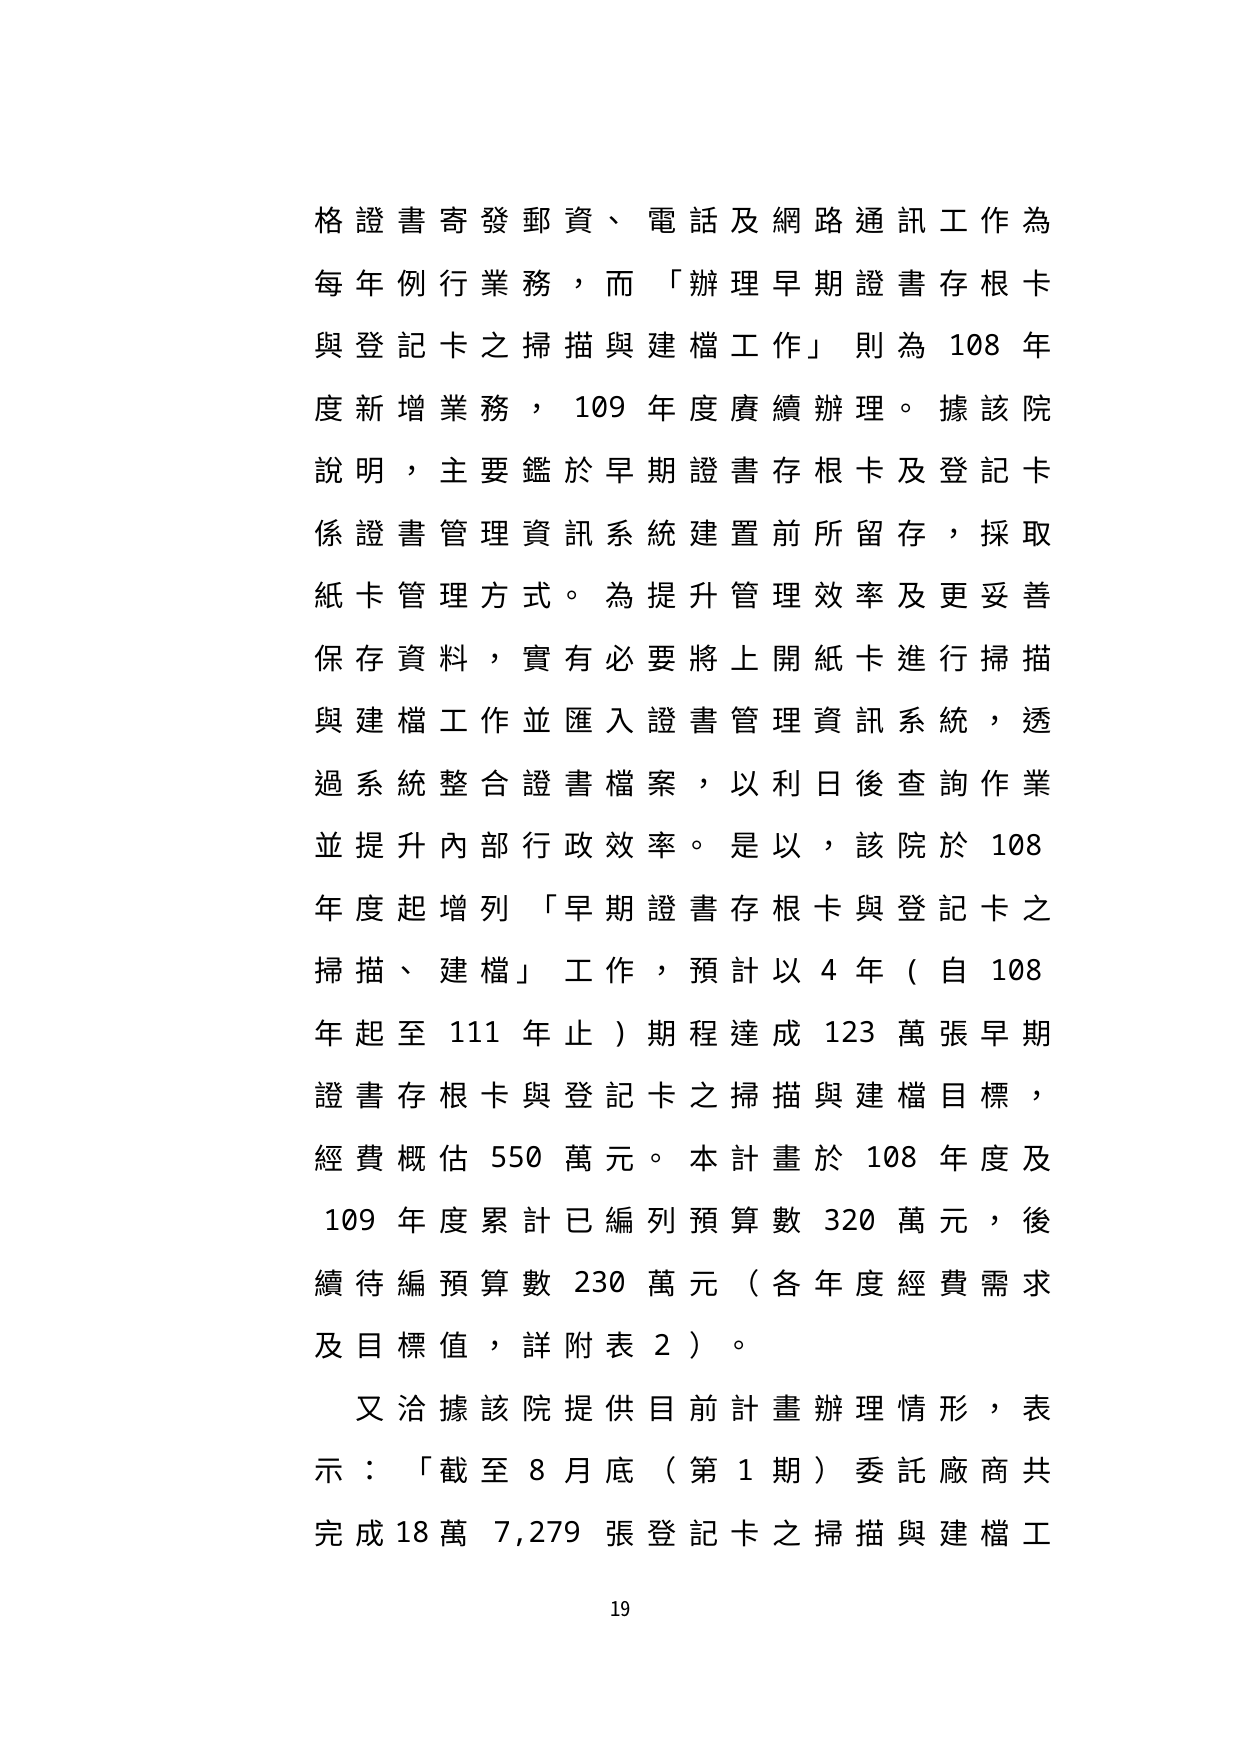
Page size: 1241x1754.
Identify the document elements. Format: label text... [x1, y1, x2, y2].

text 又洽據該院提供目前計畫辦理情形，表示：「截至8月底（第1期）委託廠商共完成18萬7,279張登記卡之掃描與建檔工 [271, 1365, 1058, 1552]
text 格證書寄發郵資、電話及網路通訊工作為每年例行業務，而「辦理早期證書存根卡與登記卡之掃描與建檔工作」則為108年度新增業務，109年度賡續辦理。據該院說明，主要鑑於早期證書存根卡及登記卡係證書管理資訊系統建置前所留存，採取紙卡管理方式。為提升管理效率及更妥善保存資料，實有必要將上開紙卡進行掃描與建檔工作並匯入證書管理資訊系統，透過系統整合證書檔案，以利日後查詢作業並提升內部行政效率。是以，該院於108年度起增列「早期證書存根卡與登記卡之掃描、建檔」工作，預計以4年(自108年起至111年止)期程達成123萬張早期證書存根卡與登記卡之掃描與建檔目標，經費概估550萬元。本計畫於108年度及109年度累計已編列預算數320萬元，後續待編預算數230萬元（各年度經費需求及目標值，詳附表2）。 [271, 177, 1058, 1365]
